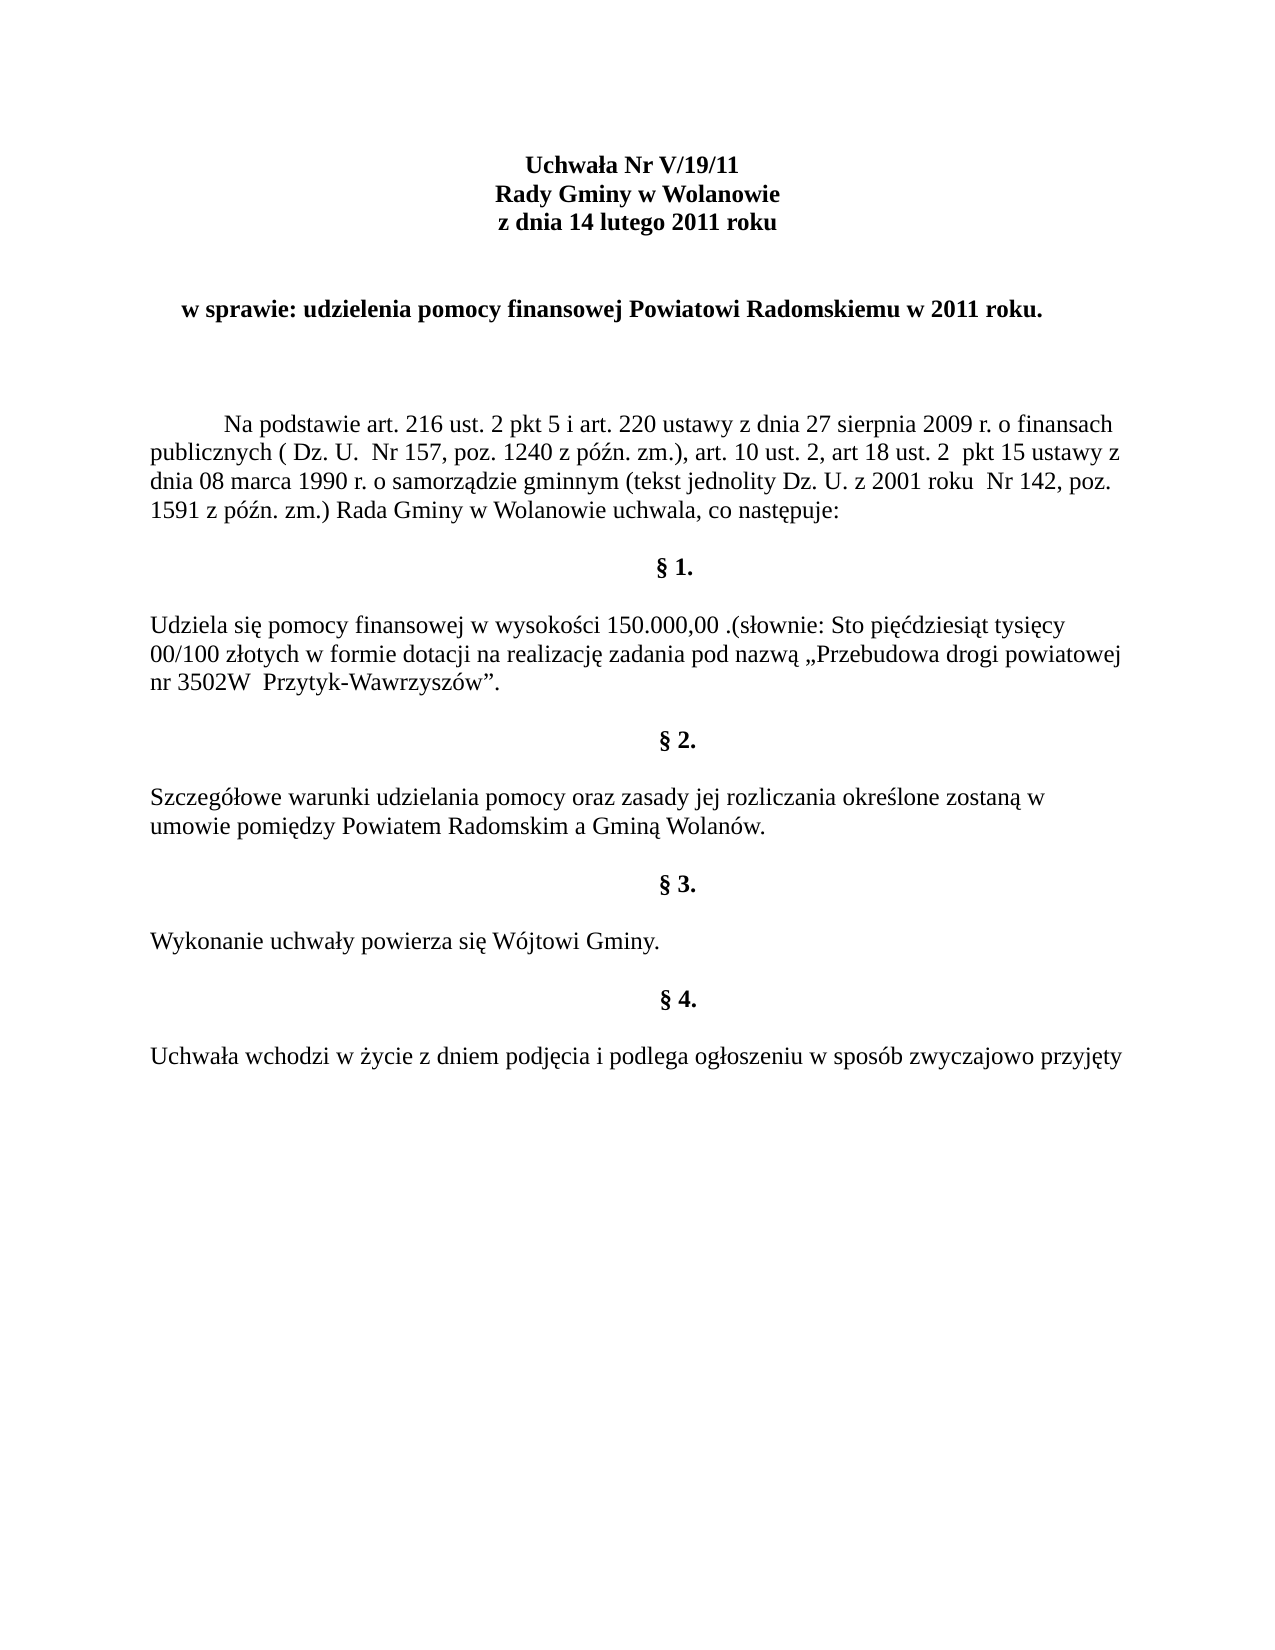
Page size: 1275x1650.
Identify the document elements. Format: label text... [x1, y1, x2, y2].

text Udziela się pomocy finansowej w wysokości 150.000,00 .(słownie: Sto pięćdziesiąt tysięcy [150, 610, 1125, 639]
text § 1. [150, 552, 1125, 581]
text Uchwała wchodzi w życie z dniem podjęcia i podlega ogłoszeniu w sposób zwyczajowo przyjęty [150, 1041, 1125, 1070]
text Rady Gminy w Wolanowie [150, 179, 1125, 207]
text z dnia 14 lutego 2011 roku [150, 207, 1125, 236]
text 00/100 złotych w formie dotacji na realizację zadania pod nazwą „Przebudowa drogi powiatowej nr 3502W Przytyk-Wawrzyszów”. [150, 639, 1125, 696]
text § 2. [150, 725, 1125, 754]
text w sprawie: udzielenia pomocy finansowej Powiatowi Radomskiemu w 2011 roku. [150, 294, 1125, 322]
text Uchwała Nr V/19/11 [150, 150, 1125, 179]
text § 4. [150, 984, 1125, 1012]
text Wykonanie uchwały powierza się Wójtowi Gminy. [150, 926, 1125, 955]
text § 3. [150, 869, 1125, 897]
text Na podstawie art. 216 ust. 2 pkt 5 i art. 220 ustawy z dnia 27 sierpnia 2009 r. o finansach publicznych ( Dz. U. Nr 157, poz. 1240 z późn. zm.), art. 10 ust. 2, art 18 ust. 2 pkt 15 ustawy z dnia 08 marca 1990 r. o samorządzie gminnym (tekst jednolity Dz. U. z 2001 roku Nr 142, poz. 1591 z późn. zm.) Rada Gminy w Wolanowie uchwala, co następuje: [150, 409, 1125, 524]
text Szczegółowe warunki udzielania pomocy oraz zasady jej rozliczania określone zostaną w umowie pomiędzy Powiatem Radomskim a Gminą Wolanów. [150, 782, 1125, 840]
